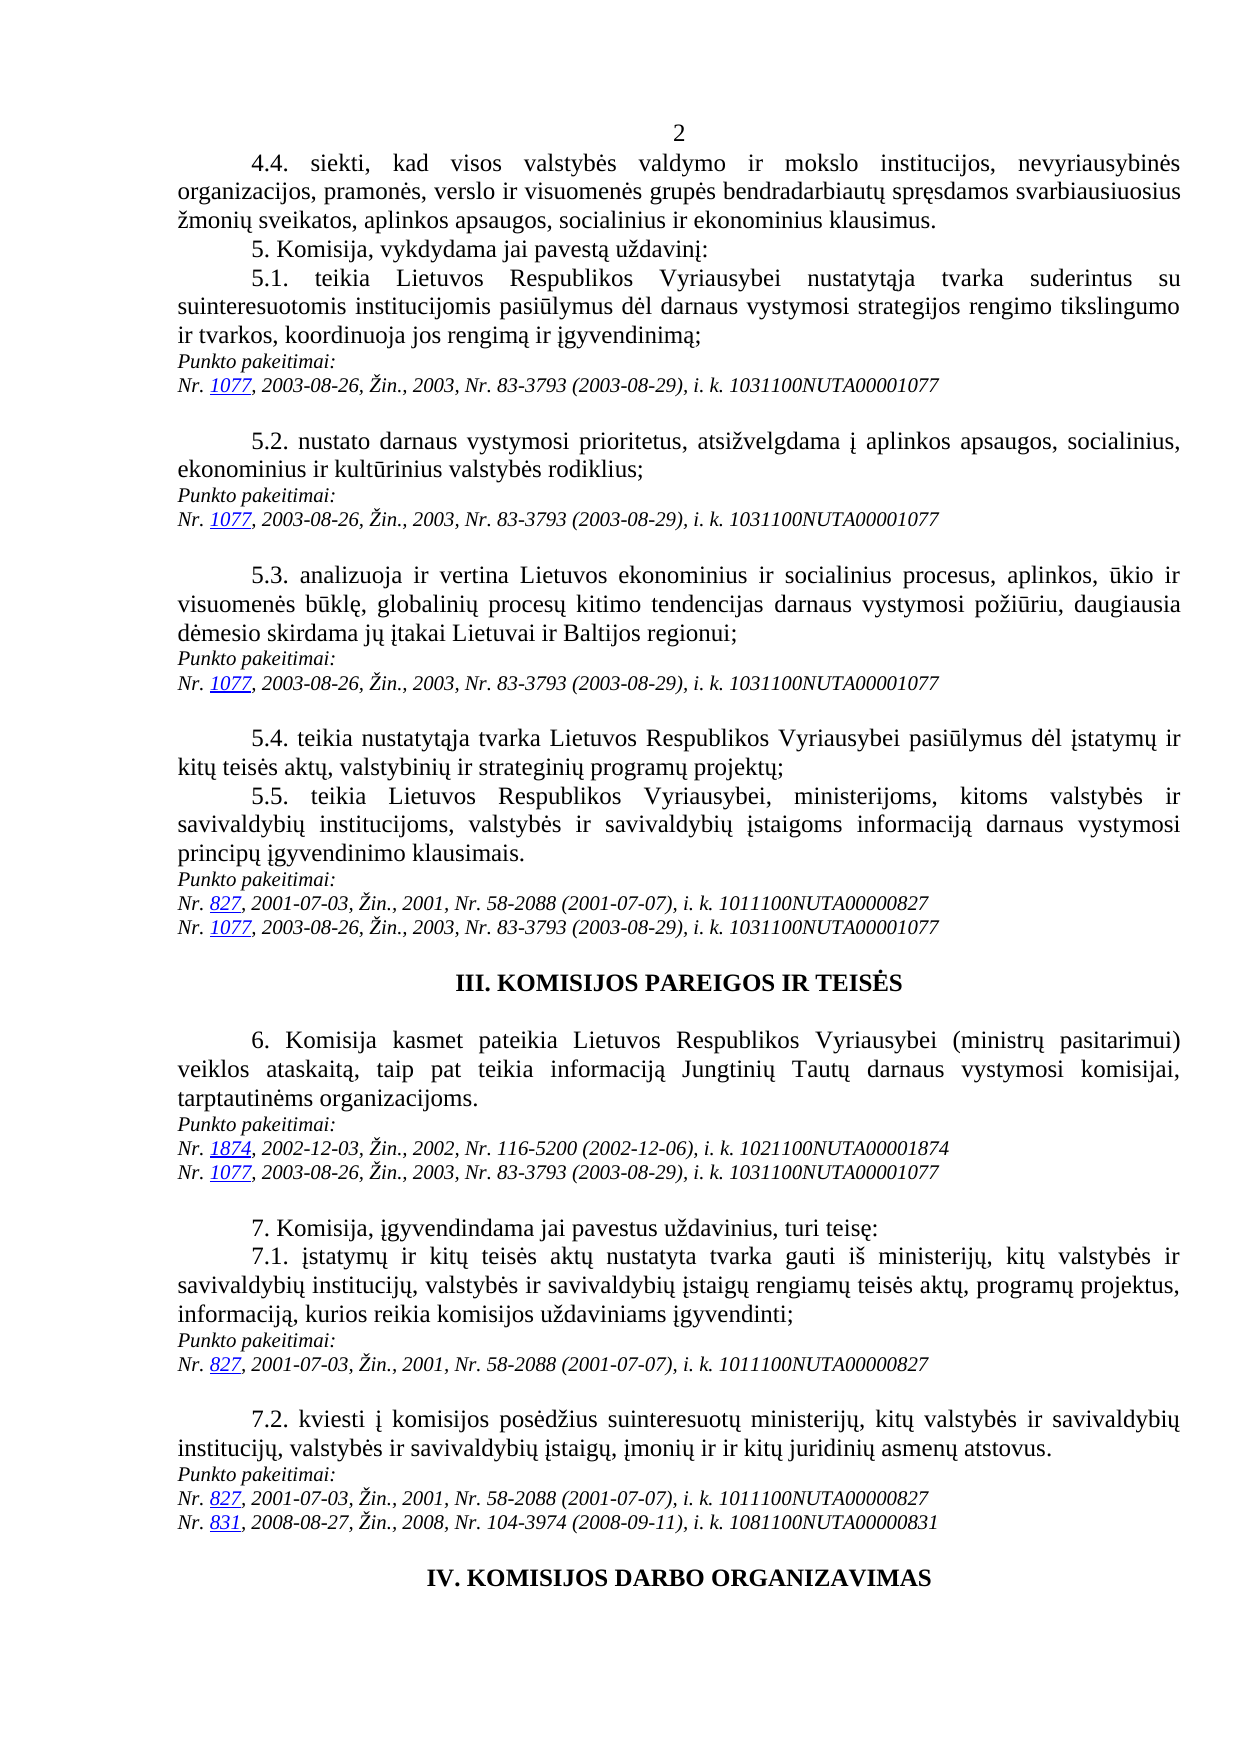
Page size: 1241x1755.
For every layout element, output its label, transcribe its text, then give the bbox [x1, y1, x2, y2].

text 5.2. nustato darnaus vystymosi prioritetus, atsižvelgdama į aplinkos apsaugos, socialinius, ekonominius ir kultūrinius valstybės rodiklius; [177, 426, 1181, 483]
text Punkto pakeitimai: [177, 1112, 1181, 1136]
text 5. Komisija, vykdydama jai pavestą uždavinį: [177, 234, 1181, 263]
text Punkto pakeitimai: [177, 1328, 1181, 1352]
text Punkto pakeitimai: [177, 483, 1181, 507]
text Nr. 827, 2001-07-03, Žin., 2001, Nr. 58-2088 (2001-07-07), i. k. 1011100NUTA00000827 [177, 891, 1181, 915]
text Nr. 827, 2001-07-03, Žin., 2001, Nr. 58-2088 (2001-07-07), i. k. 1011100NUTA00000827 [177, 1486, 1181, 1510]
text IV. KOMISIJOS DARBO ORGANIZAVIMAS [177, 1563, 1181, 1592]
text Nr. 1077, 2003-08-26, Žin., 2003, Nr. 83-3793 (2003-08-29), i. k. 1031100NUTA00001077 [177, 507, 1181, 531]
text Punkto pakeitimai: [177, 867, 1181, 891]
text 5.1. teikia Lietuvos Respublikos Vyriausybei nustatytąja tvarka suderintus su suinteresuotomis institucijomis pasiūlymus dėl darnaus vystymosi strategijos rengimo tikslingumo ir tvarkos, koordinuoja jos rengimą ir įgyvendinimą; [177, 263, 1181, 349]
text 4.4. siekti, kad visos valstybės valdymo ir mokslo institucijos, nevyriausybinės organizacijos, pramonės, verslo ir visuomenės grupės bendradarbiautų spręsdamos svarbiausiuosius žmonių sveikatos, aplinkos apsaugos, socialinius ir ekonominius klausimus. [177, 148, 1181, 234]
text 7.2. kviesti į komisijos posėdžius suinteresuotų ministerijų, kitų valstybės ir savivaldybių institucijų, valstybės ir savivaldybių įstaigų, įmonių ir ir kitų juridinių asmenų atstovus. [177, 1404, 1181, 1462]
text Nr. 1874, 2002-12-03, Žin., 2002, Nr. 116-5200 (2002-12-06), i. k. 1021100NUTA00001874 [177, 1136, 1181, 1160]
text Punkto pakeitimai: [177, 349, 1181, 373]
text 5.5. teikia Lietuvos Respublikos Vyriausybei, ministerijoms, kitoms valstybės ir savivaldybių institucijoms, valstybės ir savivaldybių įstaigoms informaciją darnaus vystymosi principų įgyvendinimo klausimais. [177, 781, 1181, 867]
text 5.4. teikia nustatytąja tvarka Lietuvos Respublikos Vyriausybei pasiūlymus dėl įstatymų ir kitų teisės aktų, valstybinių ir strateginių programų projektų; [177, 723, 1181, 781]
text Punkto pakeitimai: [177, 1462, 1181, 1486]
text Nr. 831, 2008-08-27, Žin., 2008, Nr. 104-3974 (2008-09-11), i. k. 1081100NUTA00000831 [177, 1510, 1181, 1534]
text Nr. 1077, 2003-08-26, Žin., 2003, Nr. 83-3793 (2003-08-29), i. k. 1031100NUTA00001077 [177, 373, 1181, 397]
text 7. Komisija, įgyvendindama jai pavestus uždavinius, turi teisę: [177, 1213, 1181, 1241]
text 7.1. įstatymų ir kitų teisės aktų nustatyta tvarka gauti iš ministerijų, kitų valstybės ir savivaldybių institucijų, valstybės ir savivaldybių įstaigų rengiamų teisės aktų, programų projektus, informaciją, kurios reikia komisijos uždaviniams įgyvendinti; [177, 1241, 1181, 1328]
text III. KOMISIJOS PAREIGOS IR TEISĖS [177, 968, 1181, 997]
text Nr. 1077, 2003-08-26, Žin., 2003, Nr. 83-3793 (2003-08-29), i. k. 1031100NUTA00001077 [177, 670, 1181, 694]
text Nr. 1077, 2003-08-26, Žin., 2003, Nr. 83-3793 (2003-08-29), i. k. 1031100NUTA00001077 [177, 1160, 1181, 1184]
text Nr. 1077, 2003-08-26, Žin., 2003, Nr. 83-3793 (2003-08-29), i. k. 1031100NUTA00001077 [177, 915, 1181, 939]
text Nr. 827, 2001-07-03, Žin., 2001, Nr. 58-2088 (2001-07-07), i. k. 1011100NUTA00000827 [177, 1352, 1181, 1376]
text 6. Komisija kasmet pateikia Lietuvos Respublikos Vyriausybei (ministrų pasitarimui) veiklos ataskaitą, taip pat teikia informaciją Jungtinių Tautų darnaus vystymosi komisijai, tarptautinėms organizacijoms. [177, 1025, 1181, 1112]
text Punkto pakeitimai: [177, 646, 1181, 670]
text 5.3. analizuoja ir vertina Lietuvos ekonominius ir socialinius procesus, aplinkos, ūkio ir visuomenės būklę, globalinių procesų kitimo tendencijas darnaus vystymosi požiūriu, daugiausia dėmesio skirdama jų įtakai Lietuvai ir Baltijos regionui; [177, 560, 1181, 646]
